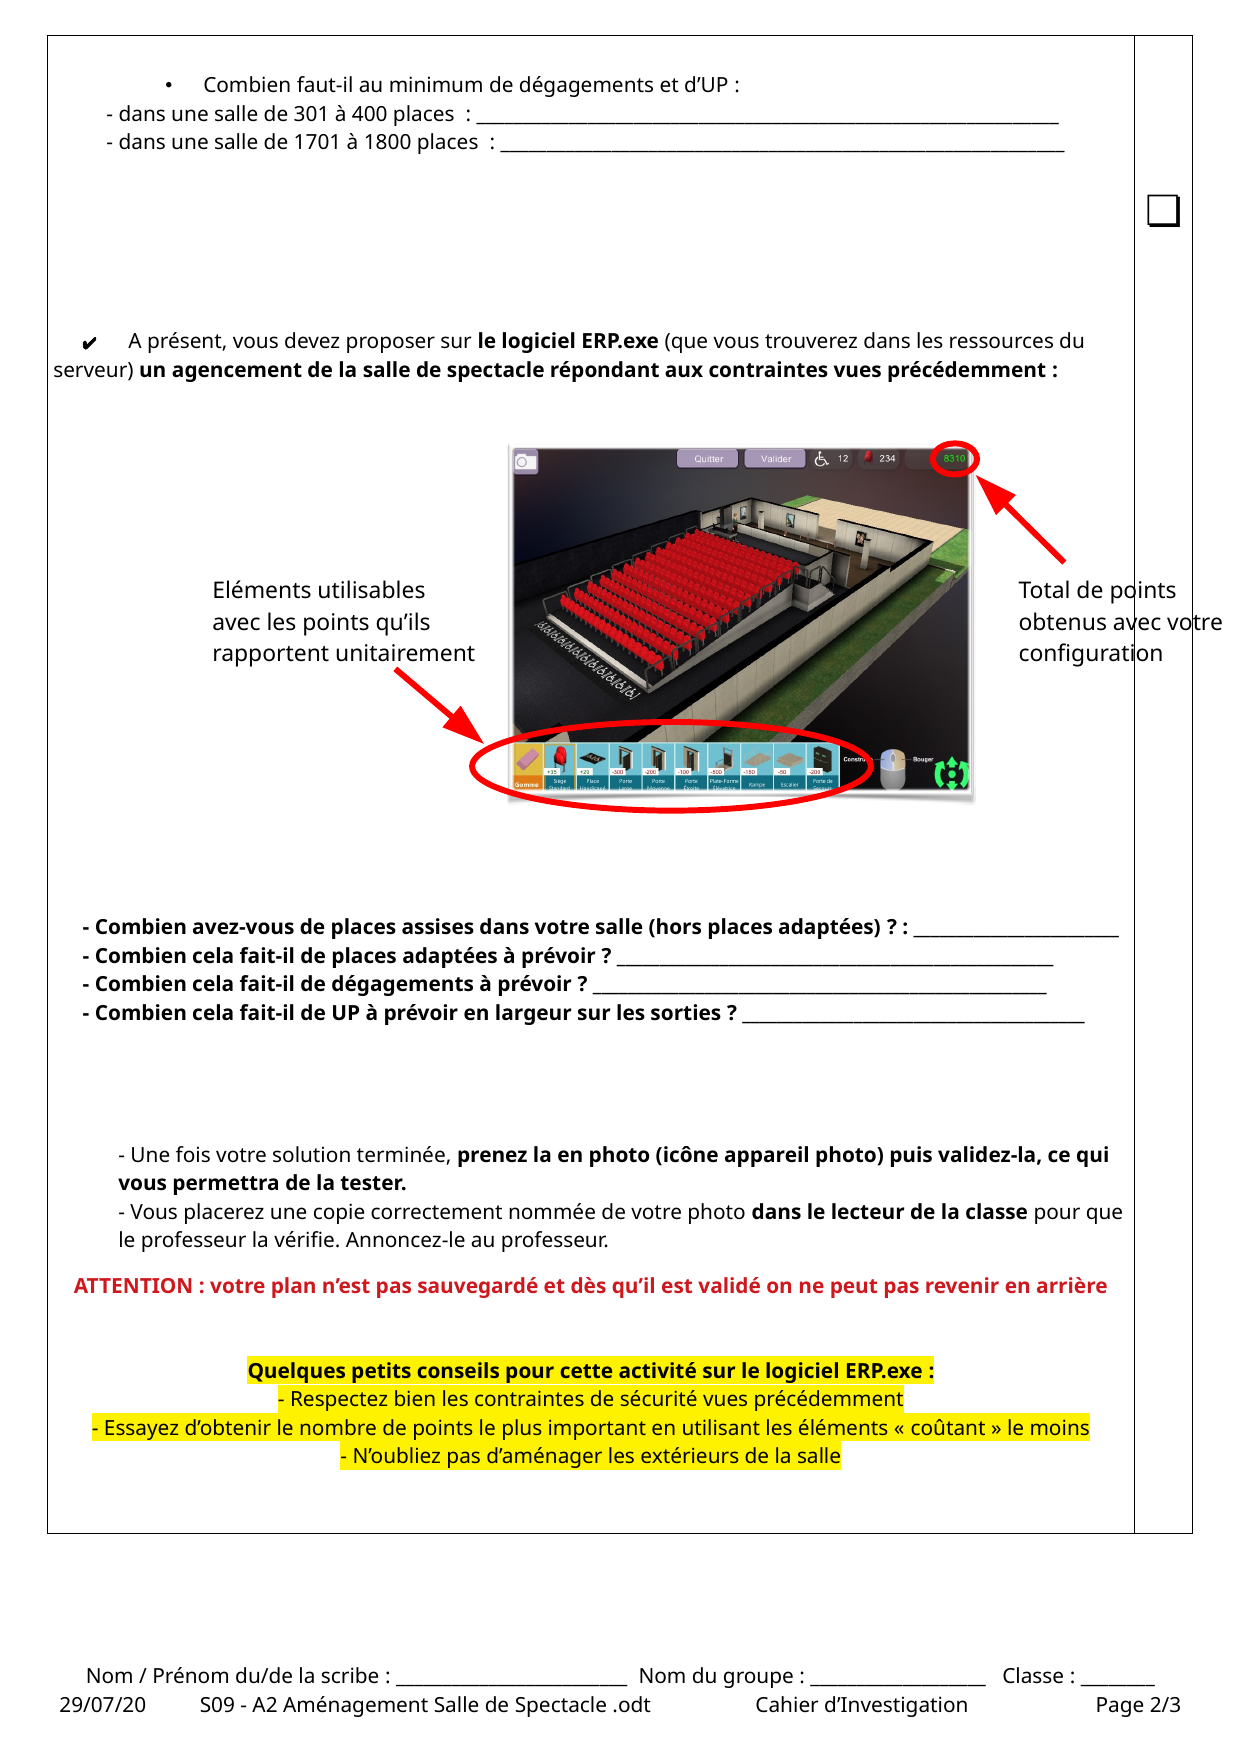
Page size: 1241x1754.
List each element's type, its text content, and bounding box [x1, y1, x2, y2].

picture [507, 795, 547, 805]
picture [507, 725, 867, 805]
table_cell ❏ ❏ ❏ [1135, 36, 1192, 1532]
table_cell 1°) Introduction : (durée : 10 minutes) Une salle de spectacle doit permettre d’assurer la sécurité des usagers en cas d’incident. Que pourriez-vous prévoir pour assurer cette sécurité ? _________________________________________________________________ _________________________________________________________________ _________________________________________________________________ _________________________________________________________________ _________________________________________________________________ _________________________________________________________________ 2°) Les contraintes de sécurité d’un ERP : (durée : 70 minutes) La salle de spectacle a été construite en respectant un cahier des charges; celui-ci liste entre autre des contraintes sur la sécurité qui sont regroupées dans le document ressource « S09-A2 Ressources.pdf ». Ouvrez la ressource « S09-A2 Ressources.pdf » qui se trouve dans les ressources du serveur et répondez aux questions suivantes : Que signifie « UP » et combien cela vaut-il ? ________________________________________________ A quoi sert une « UP » ? __________________________________________________________________ Citez les règles à respecter pour les implantation de sièges :__________________________________ ____________________________________________________________________________________________________________________________________________________________________________________________________ Citez les règles à respecter pour les emplacements des places adaptées : ______________________ ____________________________________________________________________________________________________________________________________________________________________________________________________ Combien faut-il au minimum de places accessibles aux personnes en fauteuil roulant : - dans une salle de 40 places (justifiez) : _____________________________________________________________ - dans une salle de 500 places (justifiez) : ____________________________________________________________ Combien faut-il au minimum de dégagements et d’UP : - dans une salle de 301 à 400 places : _______________________________________________________________ - dans une salle de 1701 à 1800 places : _____________________________________________________________ A présent, vous devez proposer sur le logiciel ERP.exe (que vous trouverez dans les ressources du serveur) un agencement de la salle de spectacle répondant aux contraintes vues précédemment : - Combien avez-vous de places assises dans votre salle (hors places adaptées) ? : ________________________ - Combien cela fait-il de places adaptées à prévoir ? ___________________________________________________ - Combien cela fait-il de dégagements à prévoir ? _____________________________________________________ - Combien cela fait-il de UP à prévoir en largeur sur les sorties ? ________________________________________ - Une fois votre solution terminée, prenez la en photo (icône appareil photo) puis validez-la, ce qui vous permettra de la tester. - Vous placerez une copie correctement nommée de votre photo dans le lecteur de la classe pour que le professeur la vérifie. Annoncez-le au professeur. ATTENTION : votre plan n’est pas sauvegardé et dès qu’il est validé on ne peut pas revenir en arrière Quelques petits conseils pour cette activité sur le logiciel ERP.exe : - Respectez bien les contraintes de sécurité vues précédemment - Essayez d’obtenir le nombre de points le plus important en utilisant les éléments « coûtant » le moins - N’oubliez pas d’aménager les extérieurs de la salle Cette activité provient en très grande partie d’un travail réalisé par Arnaud CARRICART et Xavier BLAVIGNAC dans l’Académie de Limoges [48, 36, 1134, 1532]
picture [936, 447, 973, 471]
picture [507, 443, 976, 805]
